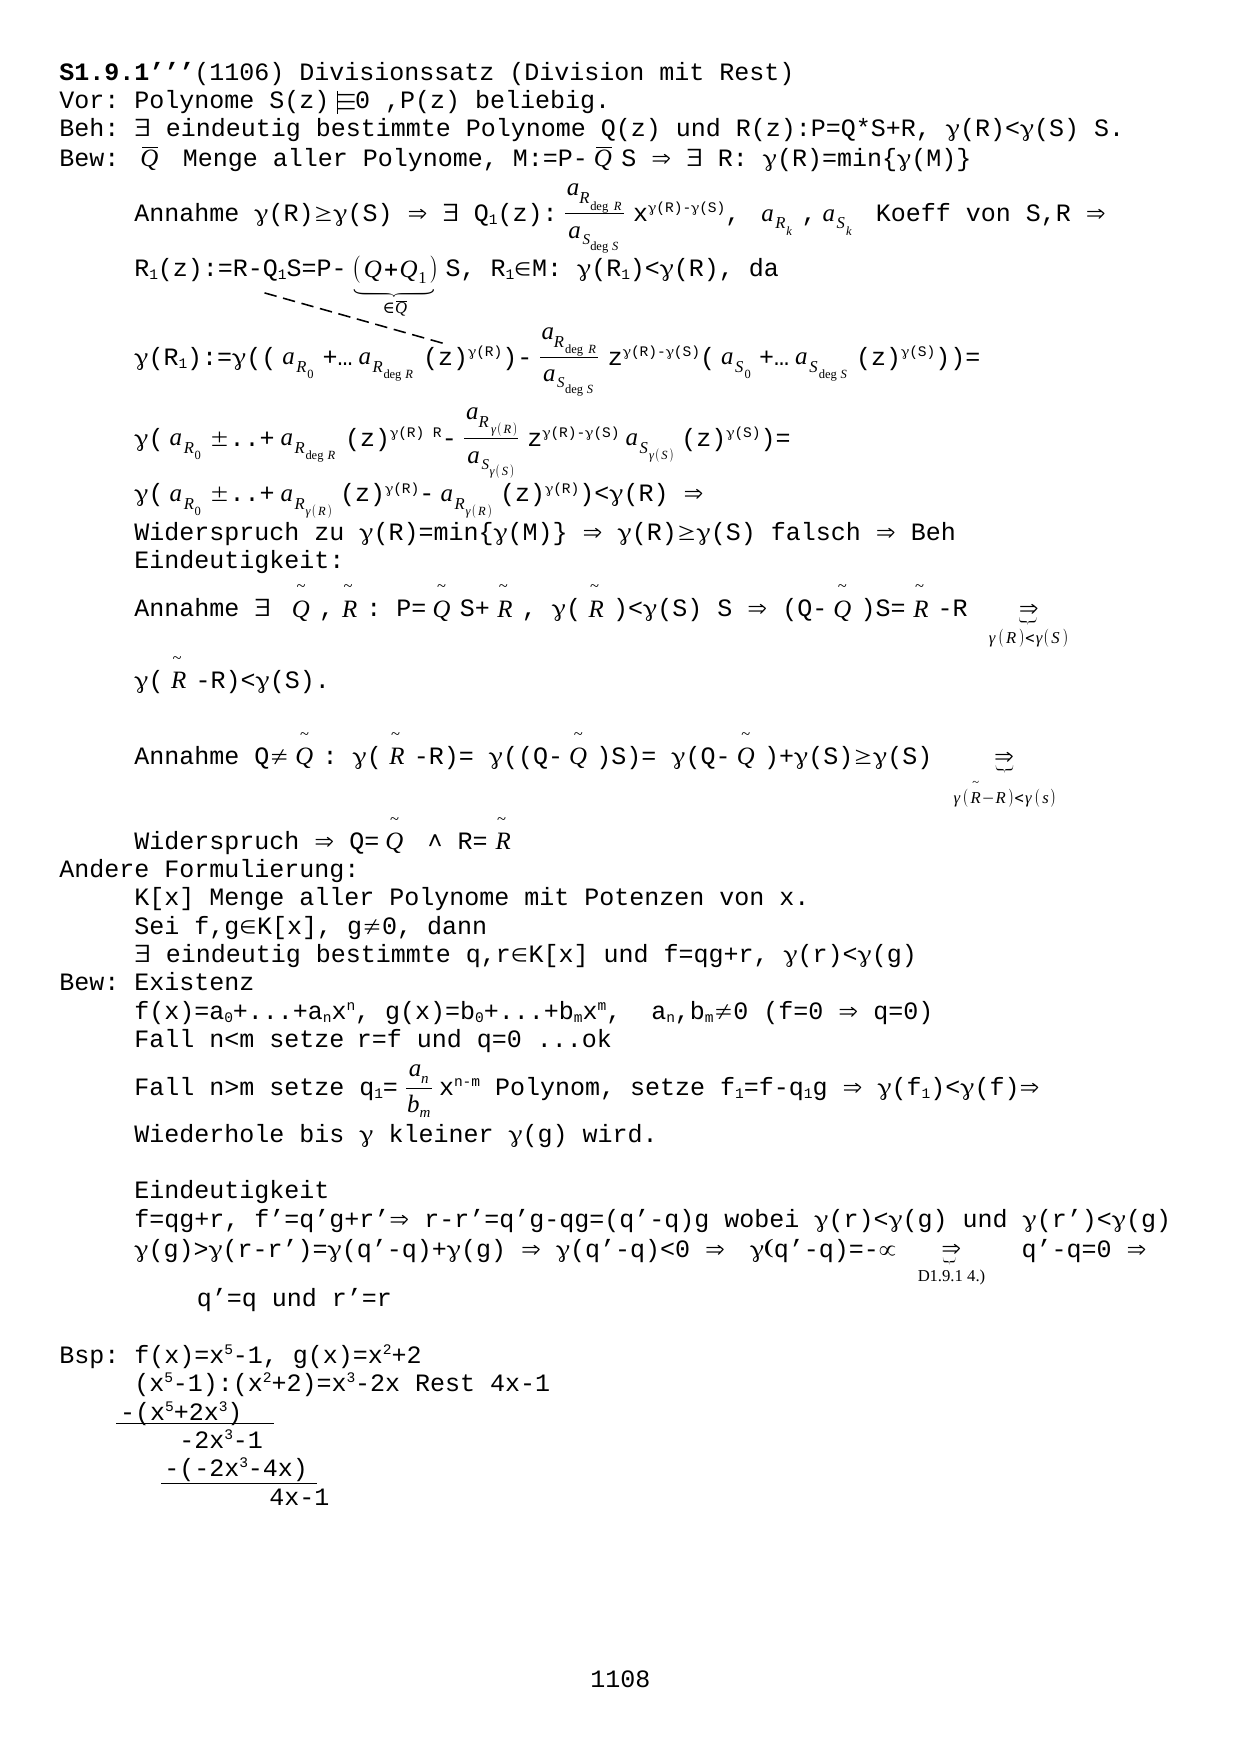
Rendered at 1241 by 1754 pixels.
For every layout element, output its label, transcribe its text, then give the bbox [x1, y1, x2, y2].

text f=qg+r, f’=q’g+r’ r-r’=q’g-qg=(q’-q)g wobei (r)<(g) und (r’)<(g) (g)>(r-r’)=(q’-q)+(g)  (q’-q)<0  (q’-q)=- q’-q=0  q’=q und r’=r [59, 1206, 1181, 1314]
text Eindeutigkeit: [59, 548, 1181, 576]
text -2x3-1 -(-2x3-4x) 4x-1 [59, 1427, 1181, 1597]
text (..+(z)(R)-(z)(R))<(R)  [59, 479, 1181, 519]
text Annahme  ,: P=S+, ()<(S) S  (Q-)S=-R [59, 576, 1181, 647]
text (..+(z)(R) R-z(R)-(S)(z)(S))= [59, 397, 1181, 479]
text (-R)<(S). [59, 647, 1181, 696]
text Widerspruch  Q= ˄ R= Andere Formulierung: K[x] Menge aller Polynome mit Potenzen von x. Sei f,gK[x], g0, dann  eindeutig bestimmte q,rK[x] und f=qg+r, (r)<(g) [59, 808, 1181, 970]
text (R1):=((+…(z)(R))-z(R)-(S)(+…(z)(S)))= [59, 317, 1181, 397]
text Bsp: f(x)=x5-1, g(x)=x2+2 (x5-1):(x2+2)=x3-2x Rest 4x-1 -(x5+2x3) [59, 1342, 1181, 1427]
text R1(z):=R-Q1S=P-S, R1M: (R1)<(R), da [59, 254, 1181, 317]
text Vor: Polynome S(z)0 ,P(z) beliebig. [59, 87, 1181, 116]
text Bew: Existenz f(x)=a0+...+anxn, g(x)=b0+...+bmxm, an,bm0 (f=0  q=0) Fall n<m setze r=f und q=0 ...ok Fall n>m setze q1=xn-m Polynom, setze f1=f-q1g  (f1)<(f) Wiederhole bis  kleiner (g) wird. [59, 970, 1181, 1178]
text Bew: Menge aller Polynome, M:=P-S   R: (R)=min{(M)} [59, 144, 1181, 174]
text Annahme (R)(S)   Q1(z):x(R)-(S), , Koeff von S,R  [59, 174, 1181, 254]
text Annahme Q: (-R)= ((Q-)S)= (Q-)+(S)(S) [59, 724, 1181, 808]
subtitle S1.9.1’’’(1106) Divisionssatz (Division mit Rest) [59, 59, 1181, 87]
text Eindeutigkeit [59, 1178, 1181, 1206]
text Widerspruch zu (R)=min{(M)}  (R)(S) falsch  Beh [59, 519, 1181, 548]
text Beh:  eindeutig bestimmte Polynome Q(z) und R(z):P=Q*S+R, (R)<(S) S. [59, 116, 1181, 144]
